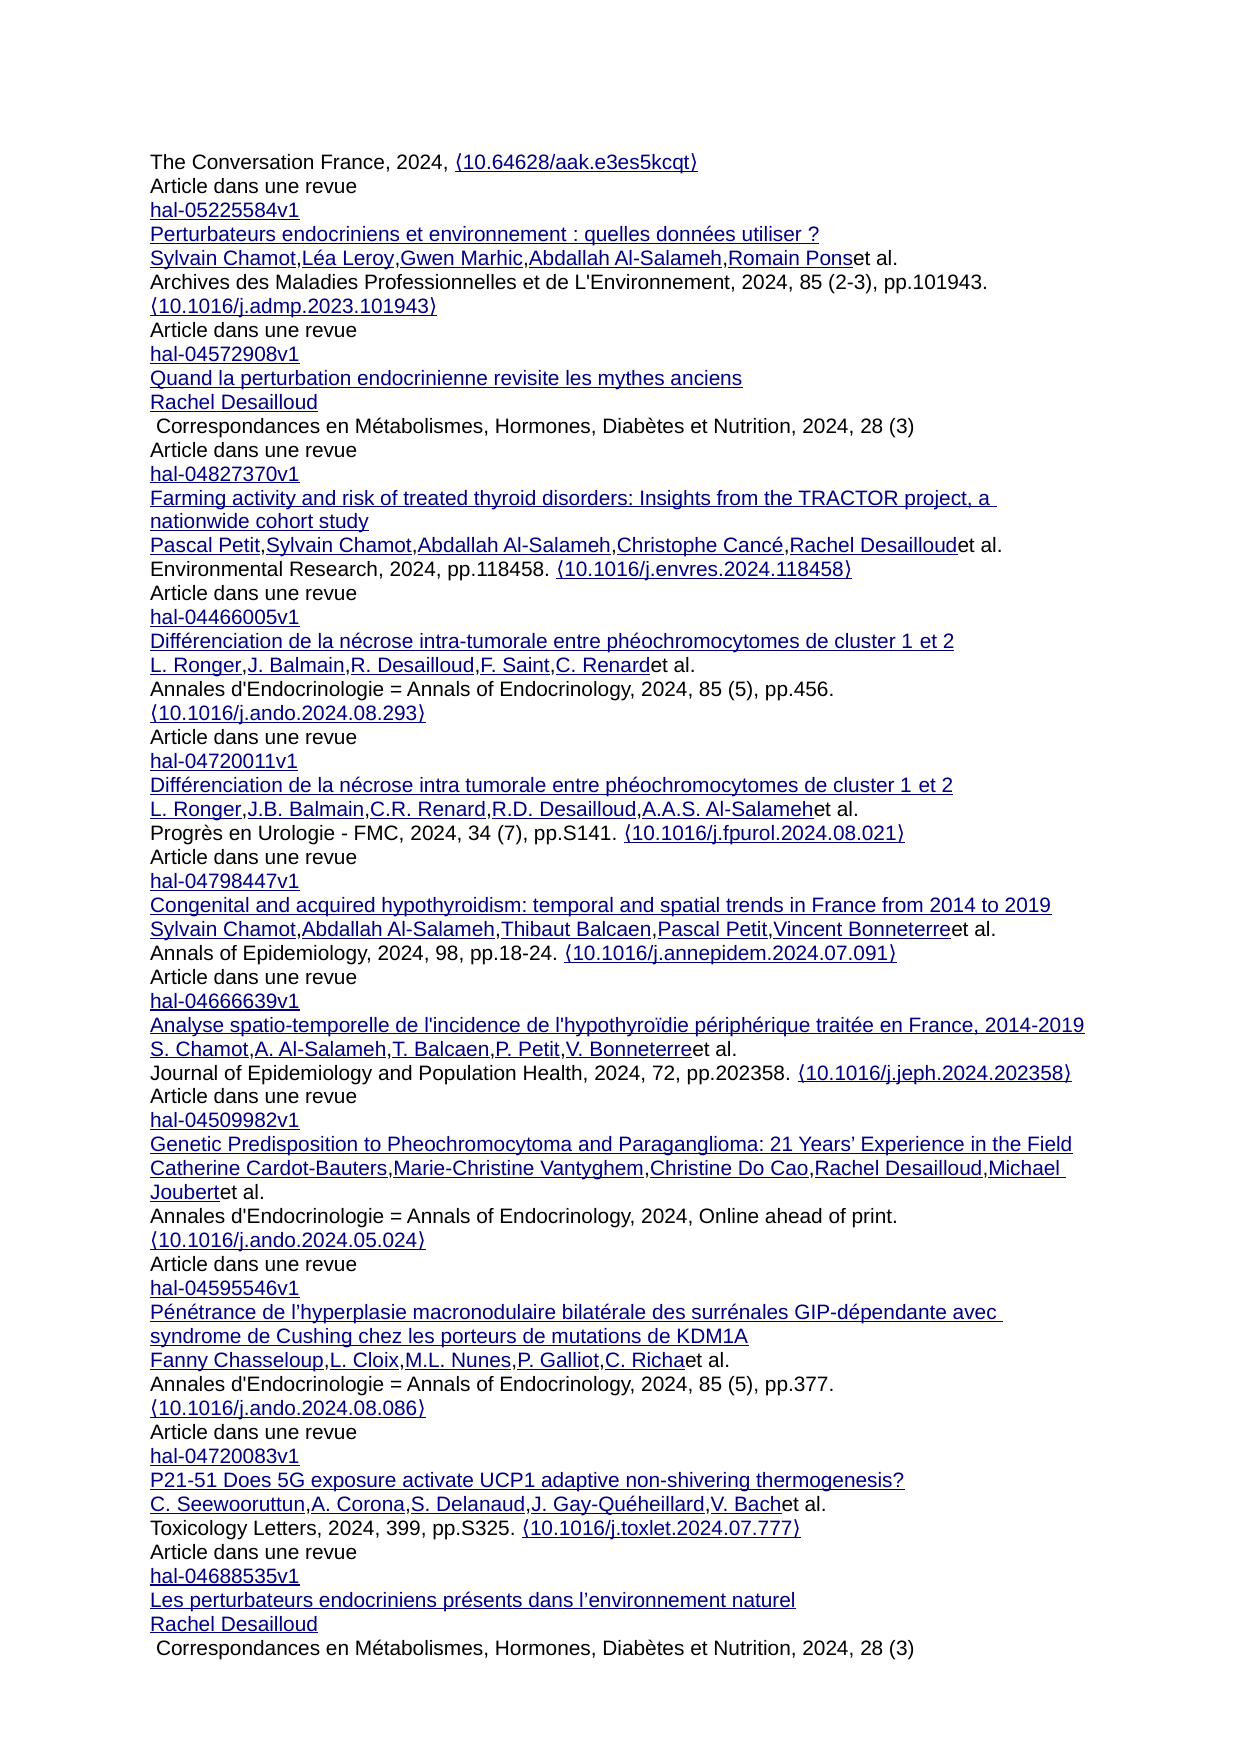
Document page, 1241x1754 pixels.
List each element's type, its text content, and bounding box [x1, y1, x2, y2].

table_cell Différenciation de la nécrose intra tumorale entre phéochromocytomes de cluster 1 et 2 L. Ronger,J.B. Balmain,C.R. Renard,R.D. Desailloud,A.A.S. Al-Salamehet al. Progrès en Urologie - FMC, 2024, 34 (7), pp.S141. ⟨10.1016/j.fpurol.2024.08.021⟩ Article dans une revue hal-04798447v1 [150, 773, 1090, 893]
table_cell Congenital and acquired hypothyroidism: temporal and spatial trends in France from 2014 to 2019 Sylvain Chamot,Abdallah Al-Salameh,Thibaut Balcaen,Pascal Petit,Vincent Bonneterreet al. Annals of Epidemiology, 2024, 98, pp.18-24. ⟨10.1016/j.annepidem.2024.07.091⟩ Article dans une revue hal-04666639v1 [150, 893, 1090, 1012]
table_cell Pénétrance de l’hyperplasie macronodulaire bilatérale des surrénales GIP-dépendante avec syndrome de Cushing chez les porteurs de mutations de KDM1A Fanny Chasseloup,L. Cloix,M.L. Nunes,P. Galliot,C. Richaet al. Annales d'Endocrinologie = Annals of Endocrinology, 2024, 85 (5), pp.377. ⟨10.1016/j.ando.2024.08.086⟩ Article dans une revue hal-04720083v1 [150, 1300, 1090, 1468]
table_cell Différenciation de la nécrose intra-tumorale entre phéochromocytomes de cluster 1 et 2 L. Ronger,J. Balmain,R. Desailloud,F. Saint,C. Renardet al. Annales d'Endocrinologie = Annals of Endocrinology, 2024, 85 (5), pp.456. ⟨10.1016/j.ando.2024.08.293⟩ Article dans une revue hal-04720011v1 [150, 629, 1090, 773]
table_cell Farming activity and risk of treated thyroid disorders: Insights from the TRACTOR project, a nationwide cohort study Pascal Petit,Sylvain Chamot,Abdallah Al-Salameh,Christophe Cancé,Rachel Desailloudet al. Environmental Research, 2024, pp.118458. ⟨10.1016/j.envres.2024.118458⟩ Article dans une revue hal-04466005v1 [150, 485, 1090, 629]
table_cell Analyse spatio-temporelle de l'incidence de l'hypothyroïdie périphérique traitée en France, 2014-2019 S. Chamot,A. Al-Salameh,T. Balcaen,P. Petit,V. Bonneterreet al. Journal of Epidemiology and Population Health, 2024, 72, pp.202358. ⟨10.1016/j.jeph.2024.202358⟩ Article dans une revue hal-04509982v1 [150, 1013, 1090, 1132]
table_cell The Conversation France, 2024, ⟨10.64628/aak.e3es5kcqt⟩ Article dans une revue hal-05225584v1 [150, 150, 1090, 222]
table_cell Quand la perturbation endocrinienne revisite les mythes anciens Rachel Desailloud Correspondances en Métabolismes, Hormones, Diabètes et Nutrition, 2024, 28 (3) Article dans une revue hal-04827370v1 [150, 366, 1090, 485]
table_cell Les perturbateurs endocriniens présents dans l’environnement naturel Rachel Desailloud Correspondances en Métabolismes, Hormones, Diabètes et Nutrition, 2024, 28 (3) [150, 1588, 1090, 1659]
table_cell Genetic Predisposition to Pheochromocytoma and Paraganglioma: 21 Years’ Experience in the Field Catherine Cardot-Bauters,Marie-Christine Vantyghem,Christine Do Cao,Rachel Desailloud,Michael Joubertet al. Annales d'Endocrinologie = Annals of Endocrinology, 2024, Online ahead of print. ⟨10.1016/j.ando.2024.05.024⟩ Article dans une revue hal-04595546v1 [150, 1132, 1090, 1300]
table_cell P21-51 Does 5G exposure activate UCP1 adaptive non-shivering thermogenesis? C. Seewooruttun,A. Corona,S. Delanaud,J. Gay-Quéheillard,V. Bachet al. Toxicology Letters, 2024, 399, pp.S325. ⟨10.1016/j.toxlet.2024.07.777⟩ Article dans une revue hal-04688535v1 [150, 1468, 1090, 1587]
table_cell Perturbateurs endocriniens et environnement : quelles données utiliser ? Sylvain Chamot,Léa Leroy,Gwen Marhic,Abdallah Al-Salameh,Romain Ponset al. Archives des Maladies Professionnelles et de L'Environnement, 2024, 85 (2-3), pp.101943. ⟨10.1016/j.admp.2023.101943⟩ Article dans une revue hal-04572908v1 [150, 222, 1090, 366]
